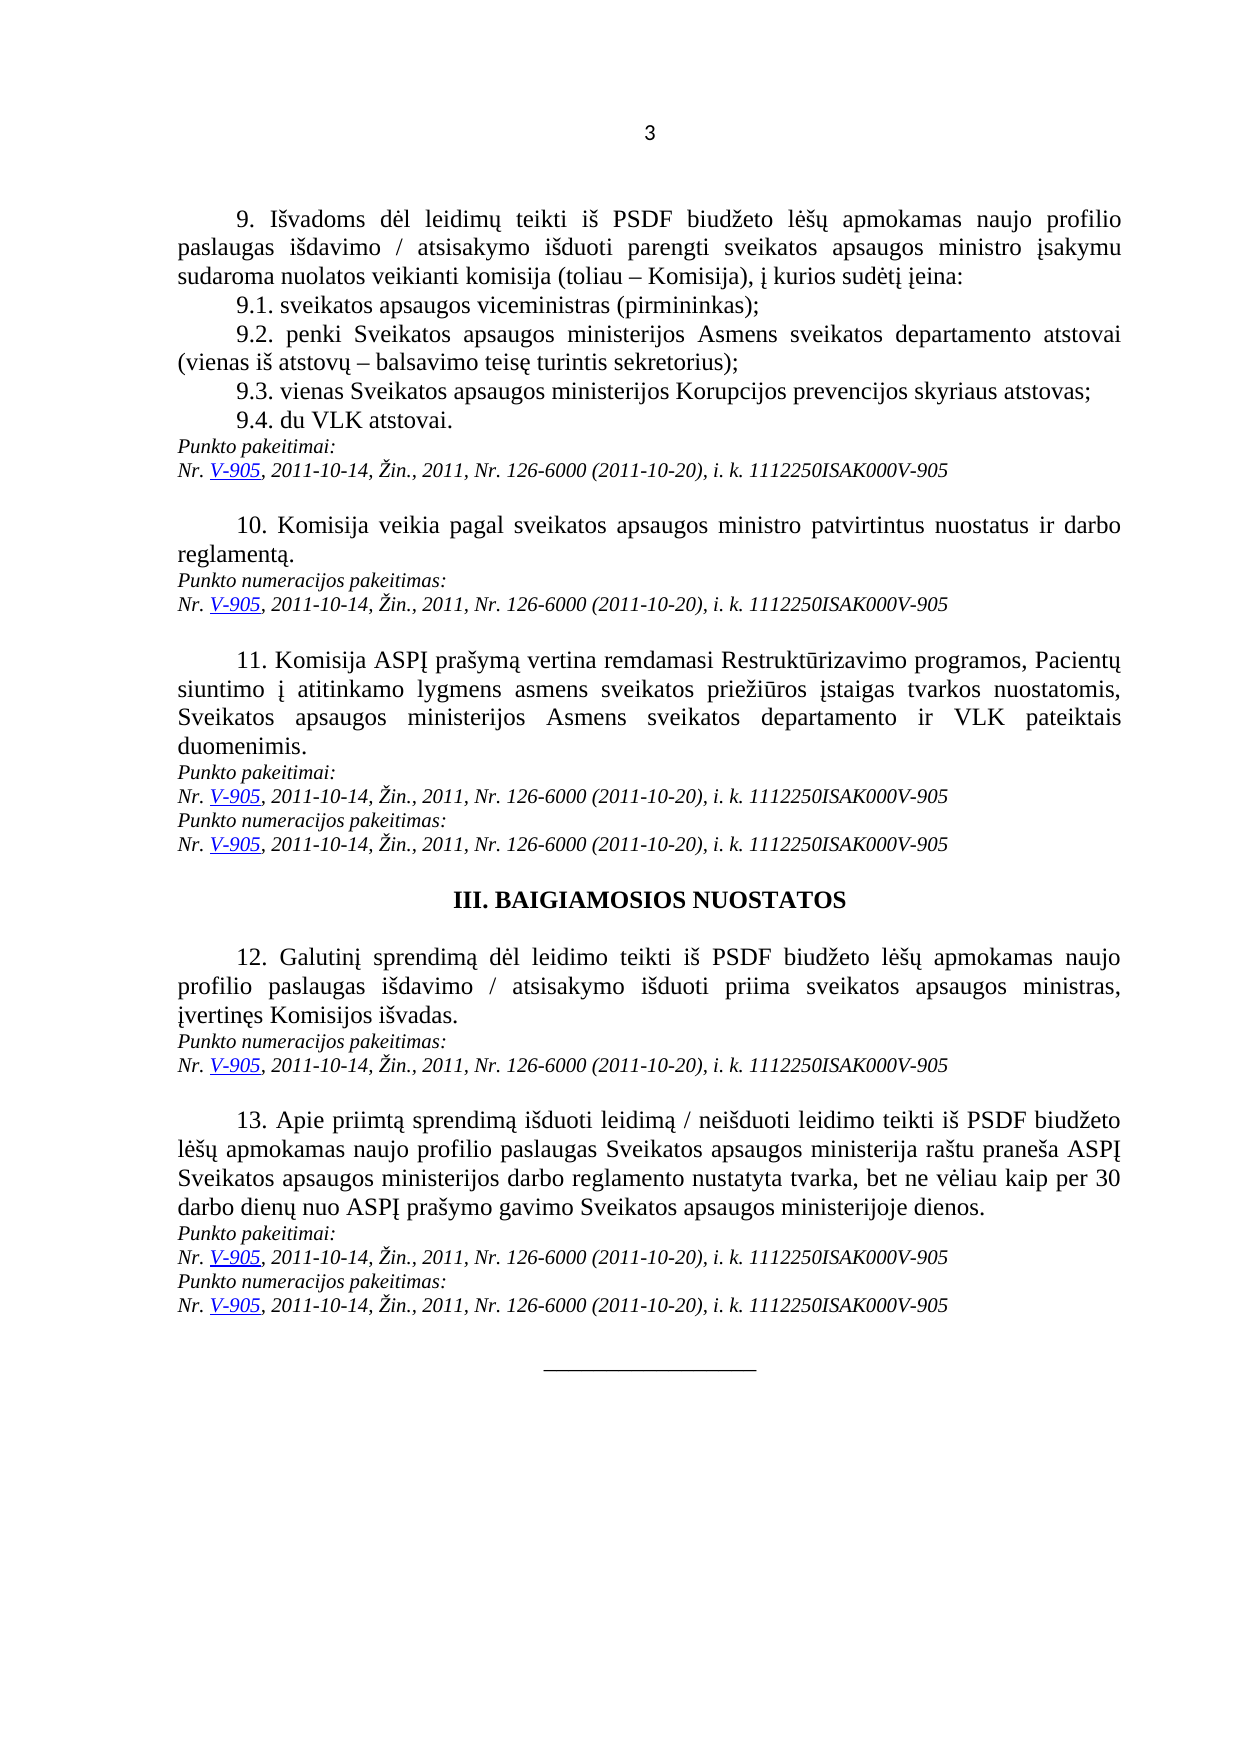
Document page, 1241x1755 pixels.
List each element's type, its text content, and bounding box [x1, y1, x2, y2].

text Punkto pakeitimai: [177, 1221, 1122, 1244]
text Punkto numeracijos pakeitimas: [177, 1269, 1122, 1293]
text Punkto numeracijos pakeitimas: [177, 808, 1122, 832]
text Nr. V-905, 2011-10-14, Žin., 2011, Nr. 126-6000 (2011-10-20), i. k. 1112250ISAK000V-905 [177, 832, 1122, 856]
text Nr. V-905, 2011-10-14, Žin., 2011, Nr. 126-6000 (2011-10-20), i. k. 1112250ISAK000V-905 [177, 1244, 1122, 1269]
text _________________ [177, 1346, 1122, 1374]
text 10. Komisija veikia pagal sveikatos apsaugos ministro patvirtintus nuostatus ir darbo reglamentą. [177, 511, 1122, 568]
text Punkto pakeitimai: [177, 434, 1122, 458]
text 12. Galutinį sprendimą dėl leidimo teikti iš PSDF biudžeto lėšų apmokamas naujo profilio paslaugas išdavimo / atsisakymo išduoti priima sveikatos apsaugos ministras, įvertinęs Komisijos išvadas. [177, 942, 1122, 1029]
text Punkto numeracijos pakeitimas: [177, 1029, 1122, 1053]
text Punkto pakeitimai: [177, 760, 1122, 784]
text Nr. V-905, 2011-10-14, Žin., 2011, Nr. 126-6000 (2011-10-20), i. k. 1112250ISAK000V-905 [177, 1053, 1122, 1077]
text 11. Komisija ASPĮ prašymą vertina remdamasi Restruktūrizavimo programos, Pacientų siuntimo į atitinkamo lygmens asmens sveikatos priežiūros įstaigas tvarkos nuostatomis, Sveikatos apsaugos ministerijos Asmens sveikatos departamento ir VLK pateiktais duomenimis. [177, 645, 1122, 760]
text Nr. V-905, 2011-10-14, Žin., 2011, Nr. 126-6000 (2011-10-20), i. k. 1112250ISAK000V-905 [177, 784, 1122, 808]
text 9.2. penki Sveikatos apsaugos ministerijos Asmens sveikatos departamento atstovai (vienas iš atstovų – balsavimo teisę turintis sekretorius); [177, 319, 1122, 376]
text 9.4. du VLK atstovai. [177, 405, 1122, 434]
text Nr. V-905, 2011-10-14, Žin., 2011, Nr. 126-6000 (2011-10-20), i. k. 1112250ISAK000V-905 [177, 592, 1122, 616]
text Punkto numeracijos pakeitimas: [177, 568, 1122, 592]
text Nr. V-905, 2011-10-14, Žin., 2011, Nr. 126-6000 (2011-10-20), i. k. 1112250ISAK000V-905 [177, 1293, 1122, 1317]
text 9.3. vienas Sveikatos apsaugos ministerijos Korupcijos prevencijos skyriaus atstovas; [177, 376, 1122, 405]
text 13. Apie priimtą sprendimą išduoti leidimą / neišduoti leidimo teikti iš PSDF biudžeto lėšų apmokamas naujo profilio paslaugas Sveikatos apsaugos ministerija raštu praneša ASPĮ Sveikatos apsaugos ministerijos darbo reglamento nustatyta tvarka, bet ne vėliau kaip per 30 darbo dienų nuo ASPĮ prašymo gavimo Sveikatos apsaugos ministerijoje dienos. [177, 1106, 1122, 1221]
text 9.1. sveikatos apsaugos viceministras (pirmininkas); [177, 290, 1122, 319]
text III. BAIGIAMOSIOS NUOSTATOS [177, 885, 1122, 914]
text 9. Išvadoms dėl leidimų teikti iš PSDF biudžeto lėšų apmokamas naujo profilio paslaugas išdavimo / atsisakymo išduoti parengti sveikatos apsaugos ministro įsakymu sudaroma nuolatos veikianti komisija (toliau – Komisija), į kurios sudėtį įeina: [177, 204, 1122, 290]
text Nr. V-905, 2011-10-14, Žin., 2011, Nr. 126-6000 (2011-10-20), i. k. 1112250ISAK000V-905 [177, 458, 1122, 482]
